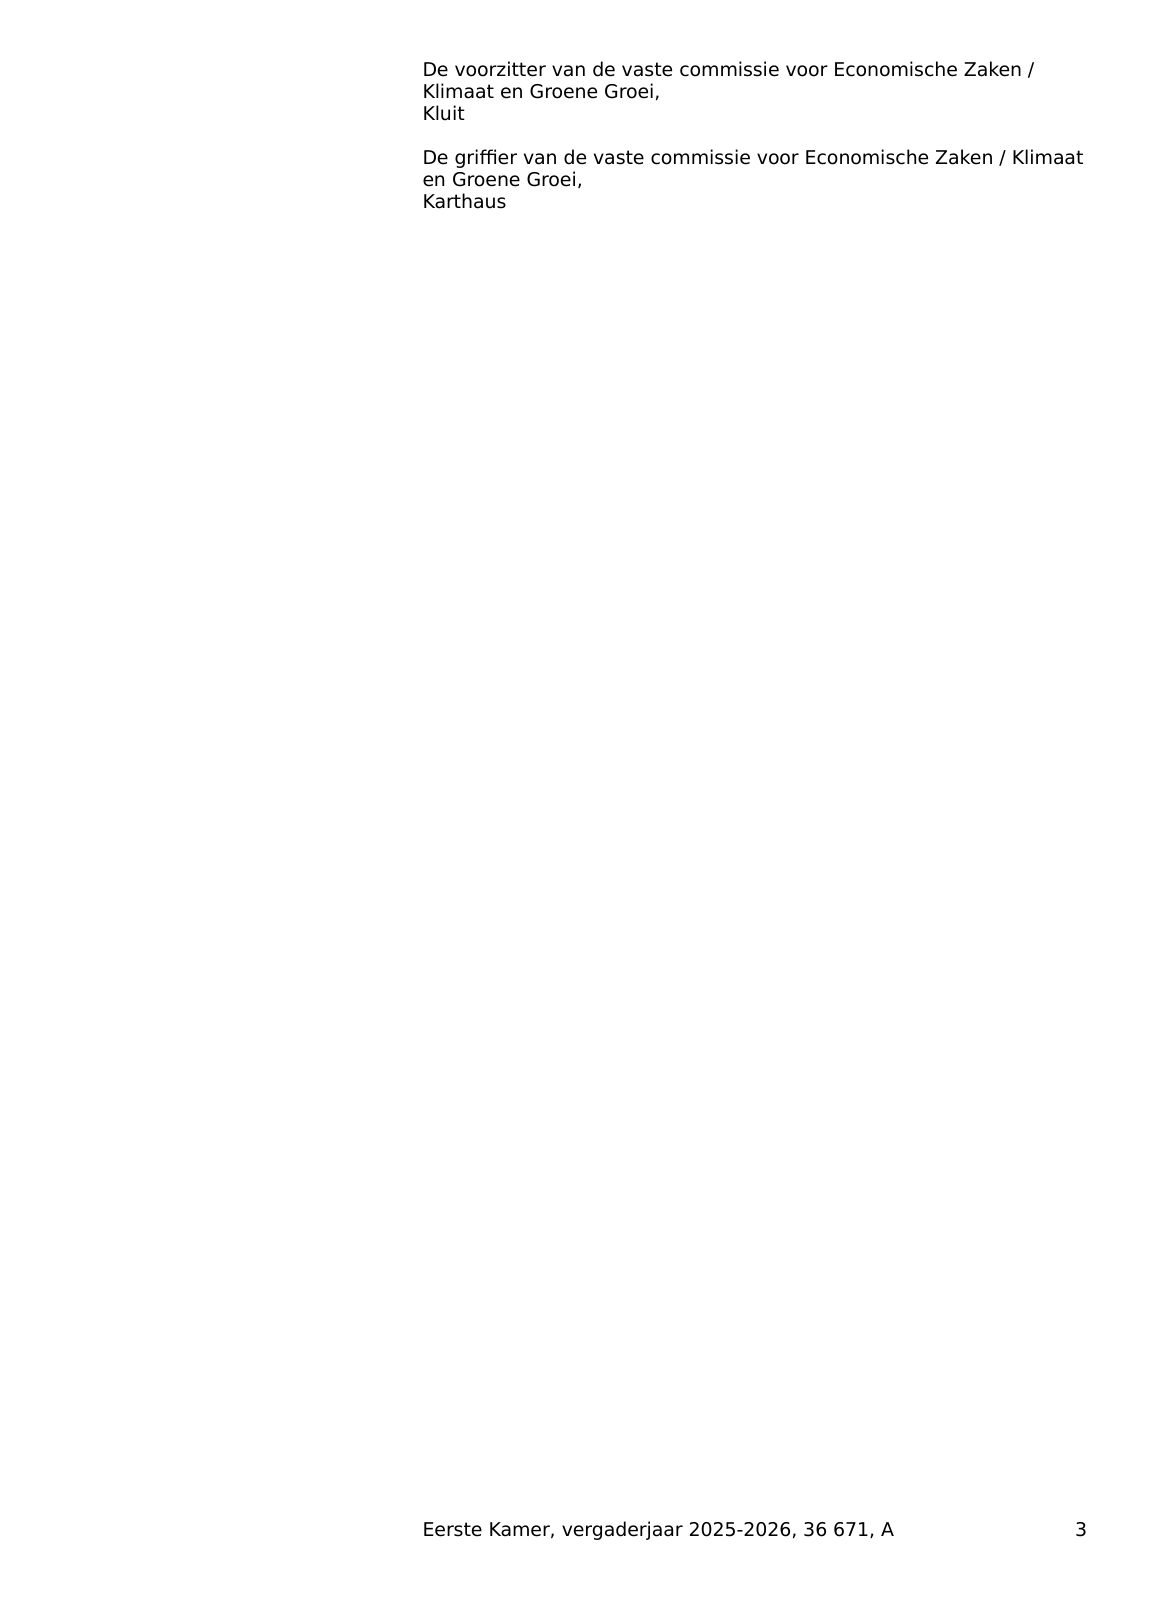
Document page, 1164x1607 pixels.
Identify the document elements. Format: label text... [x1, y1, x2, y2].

text De voorzitter van de vaste commissie voor Economische Zaken / Klimaat en Groene Groei, Kluit [422, 59, 1087, 125]
text De griffier van de vaste commissie voor Economische Zaken / Klimaat en Groene Groei, Karthaus [422, 147, 1087, 213]
